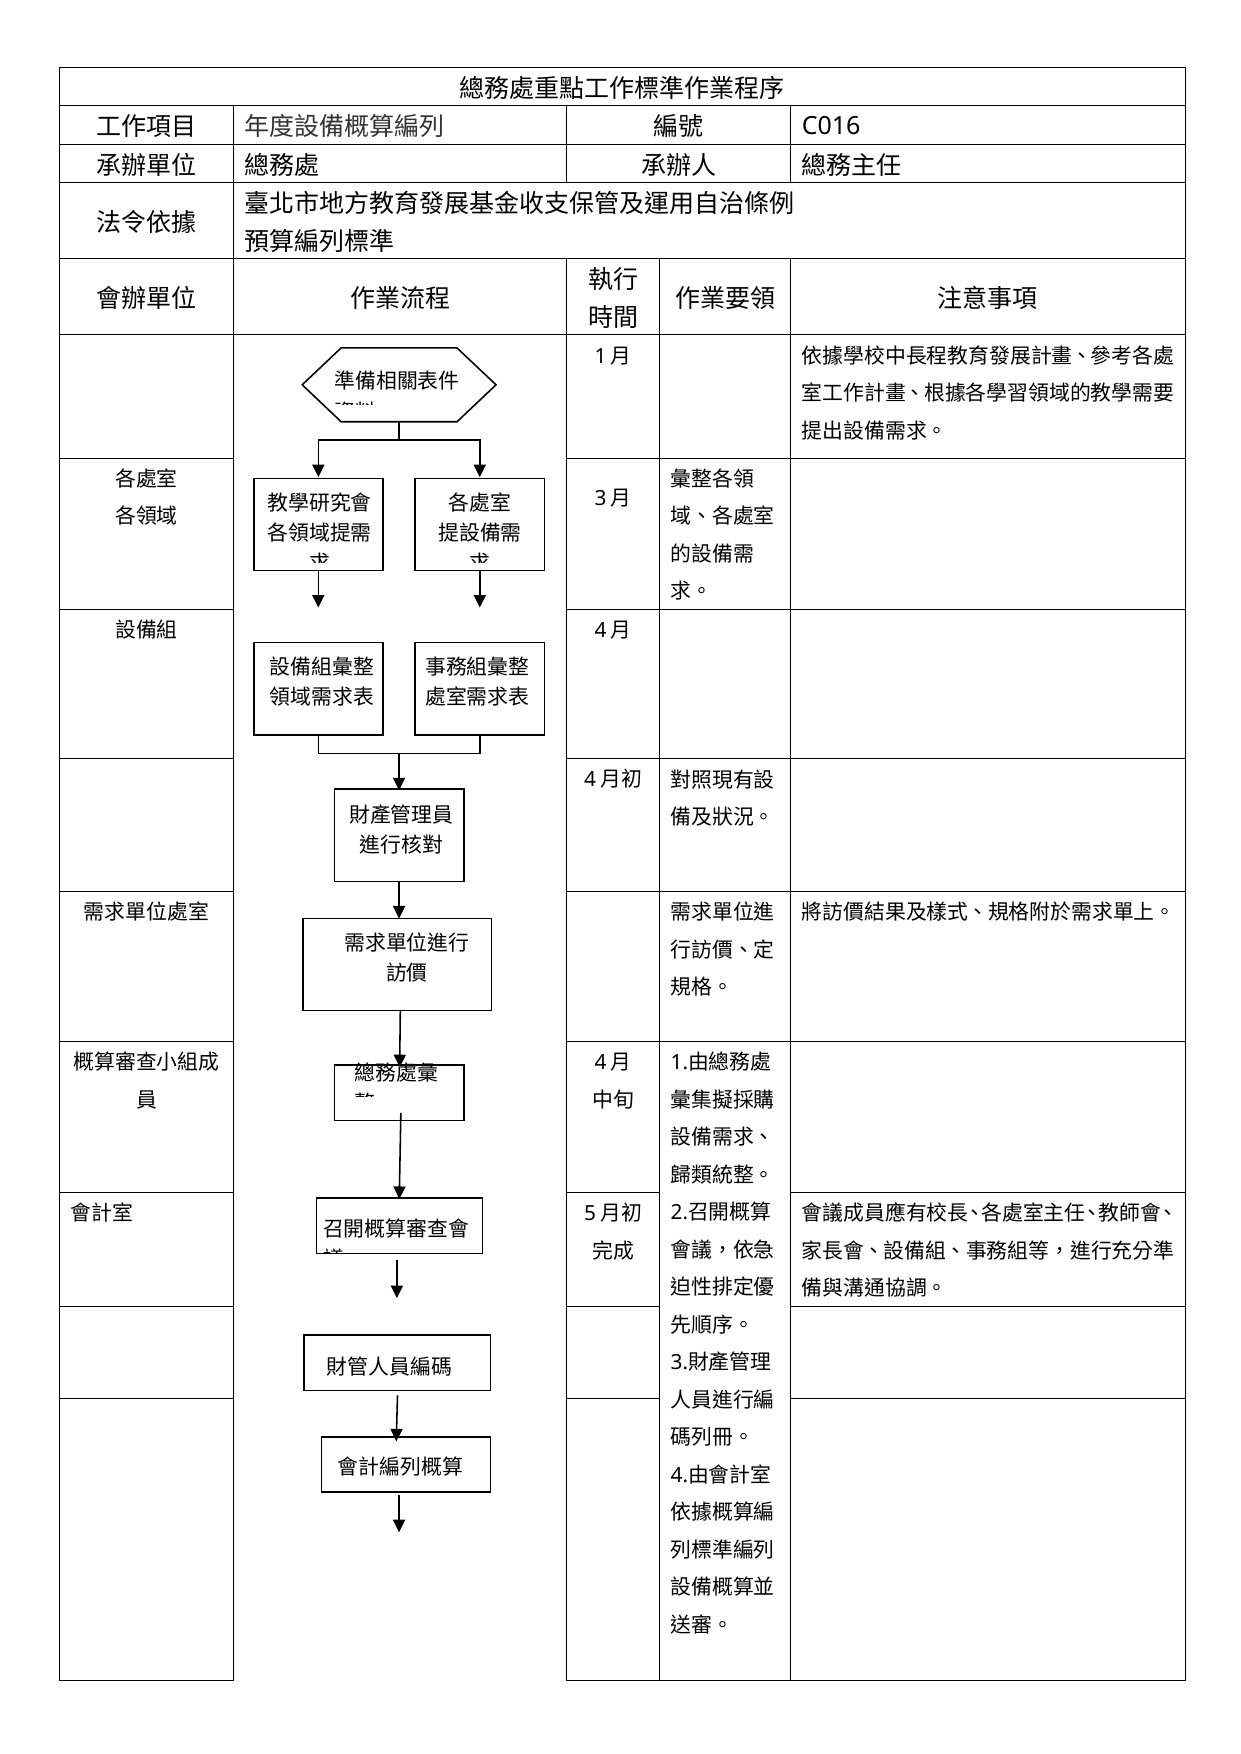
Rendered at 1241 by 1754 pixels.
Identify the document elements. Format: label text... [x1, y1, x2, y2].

table_cell 需求單位處室 [60, 892, 233, 1041]
table_cell 年度設備概算編列 [234, 106, 566, 144]
table_cell 法令依據 [60, 183, 233, 258]
table_cell [660, 610, 790, 758]
table_cell 承辦人 [567, 145, 790, 182]
table_cell [234, 1192, 566, 1306]
table_cell 編號 [567, 106, 790, 144]
table_cell 設備組 [60, 610, 233, 758]
table_cell 需求單位進行訪價、定規格。 [660, 892, 790, 1041]
table_cell 注意事項 [791, 259, 1185, 334]
table_cell 4月初 [567, 759, 659, 891]
table_cell 總務主任 [791, 145, 1185, 182]
table_cell 1月 [567, 335, 659, 458]
table_cell [791, 1399, 1185, 1679]
table_cell [60, 1399, 233, 1679]
table_cell [401, 1041, 566, 1192]
table_cell 各處室 各領域 [60, 459, 233, 609]
table_cell [234, 335, 566, 458]
table_cell [319, 441, 479, 458]
table_cell [567, 892, 659, 1041]
table_cell 彙整各領域、各處室的設備需求。 [660, 459, 790, 609]
table_cell 將訪價結果及樣式、規格附於需求單上。 [791, 892, 1185, 1041]
table_cell [791, 1042, 1185, 1192]
table_cell 臺北市地方教育發展基金收支保管及運用自治條例 預算編列標準 [234, 183, 1185, 258]
table_cell [234, 609, 566, 758]
table_cell [60, 335, 233, 458]
table_cell [567, 1399, 659, 1679]
table_cell [234, 458, 566, 609]
table_cell 概算審查小組成員 [60, 1042, 233, 1192]
table_cell [400, 758, 566, 891]
table_cell [60, 1307, 233, 1398]
table_cell [234, 1398, 566, 1679]
table_cell [234, 758, 398, 891]
table_cell 依據學校中長程教育發展計畫、參考各處室工作計畫、根據各學習領域的教學需要提出設備需求。 [791, 335, 1185, 458]
table_cell 作業要領 [660, 259, 790, 334]
table_cell [791, 759, 1185, 891]
table_cell [791, 459, 1185, 609]
table_cell 工作項目 [60, 106, 233, 144]
table_cell 1.由總務處彙集擬採購設備需求、歸類統整。 2.召開概算會議，依急迫性排定優先順序。 3.財產管理 人員進行編碼列冊。 4.由會計室依據概算編 列標準編列設備概算並送審。 [660, 1042, 790, 1679]
table_cell [234, 1306, 566, 1398]
table_cell [791, 1307, 1185, 1398]
table_cell 承辦單位 [60, 145, 233, 182]
table_cell 3月 [567, 459, 659, 609]
table_cell 執行時間 [567, 259, 659, 334]
table_cell C016 [791, 106, 1185, 144]
table_cell [60, 759, 233, 891]
table_header 總務處重點工作標準作業程序 [60, 68, 1185, 105]
table_cell 會議成員應有校長、各處室主任、教師會、家長會、設備組、事務組等，進行充分準備與溝通協調。 [791, 1193, 1185, 1306]
table_cell 對照現有設備及狀況。 [660, 759, 790, 891]
table_cell 會計室 [60, 1193, 233, 1306]
table_cell 4月 中旬 [567, 1042, 659, 1192]
table_cell [660, 335, 790, 458]
table_cell [400, 891, 566, 1041]
table_cell [234, 891, 399, 1041]
table_cell 作業流程 [234, 259, 566, 334]
table_cell [567, 1307, 659, 1398]
table_cell 會辦單位 [60, 259, 233, 334]
table_cell 總務處 [234, 145, 566, 182]
table_cell [234, 1041, 399, 1192]
table_cell 4月 [567, 610, 659, 758]
table_cell [791, 610, 1185, 758]
table_cell 5月初完成 [567, 1193, 659, 1306]
